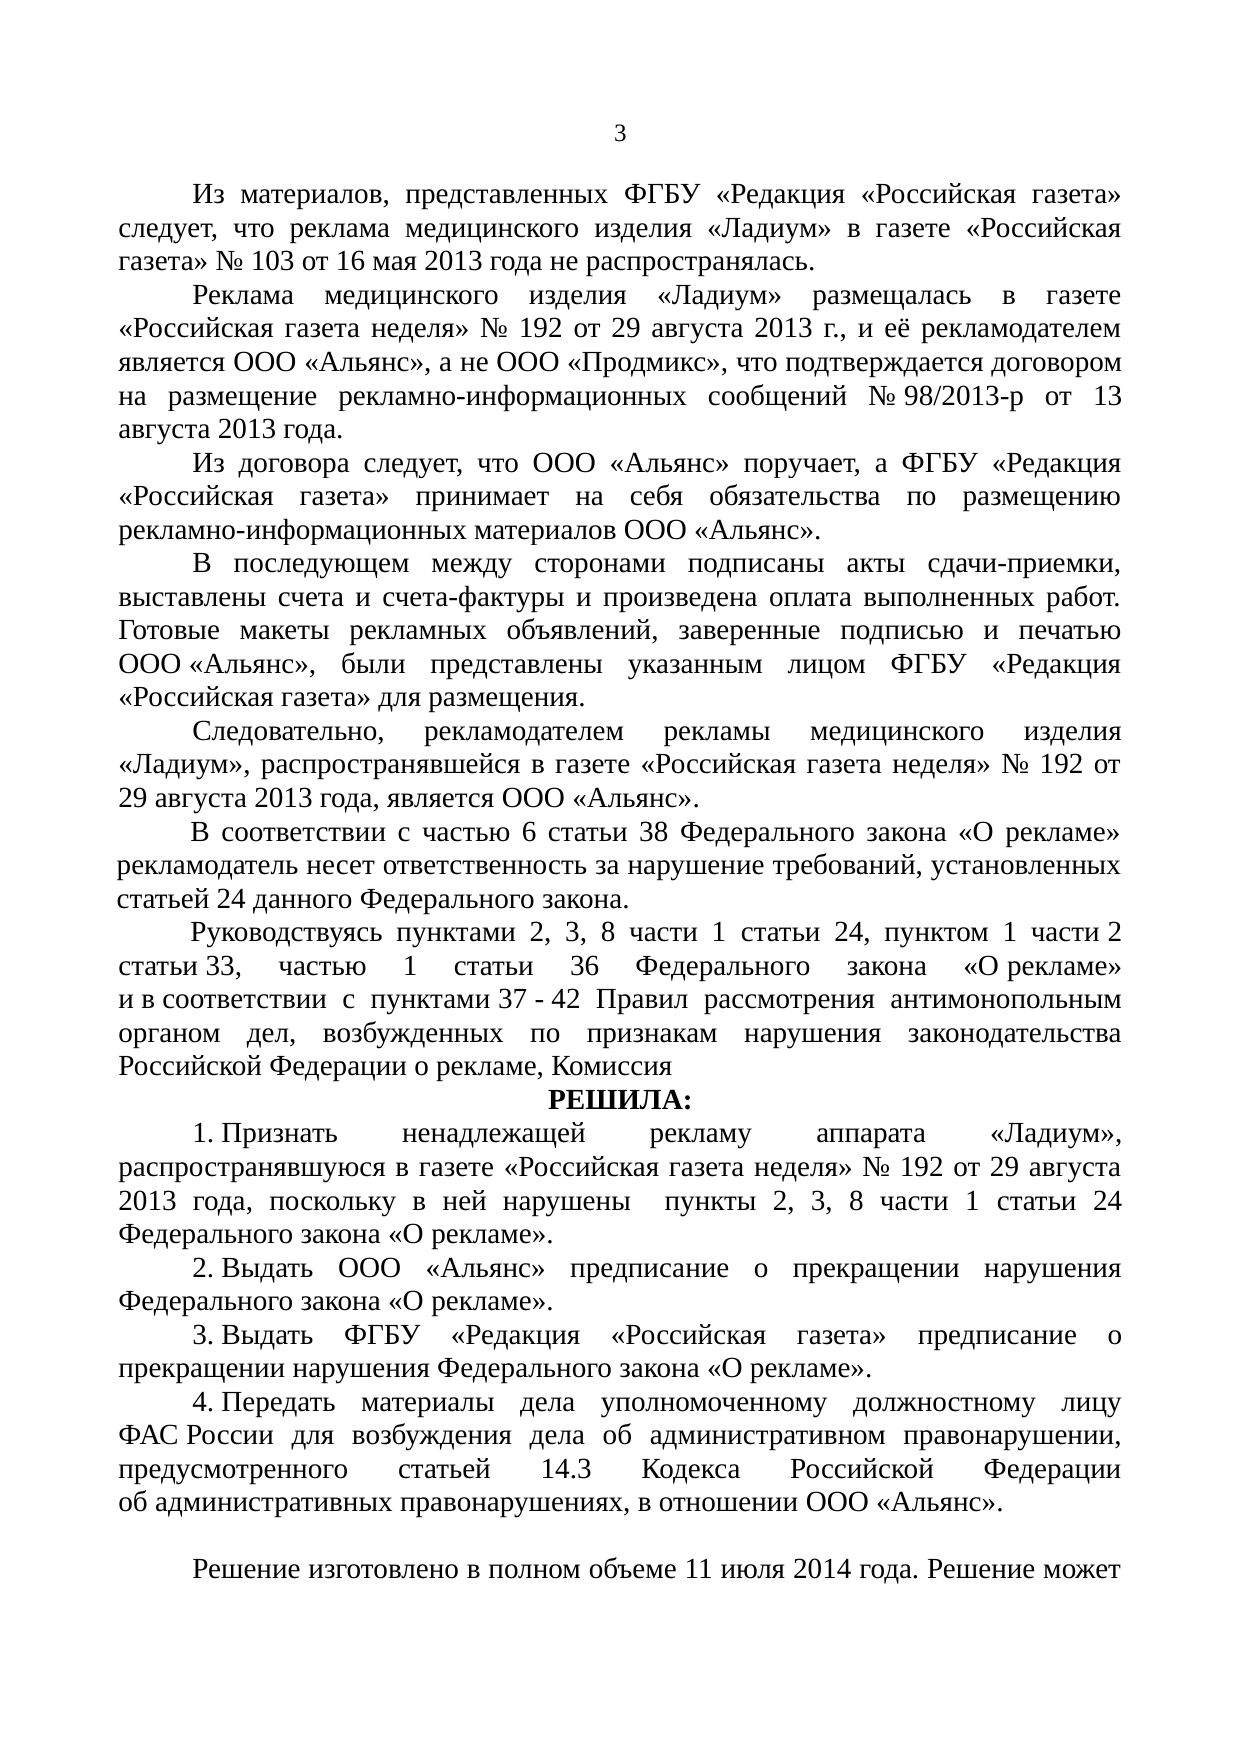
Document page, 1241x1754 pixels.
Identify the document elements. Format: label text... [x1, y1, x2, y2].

text 3. Выдать ФГБУ «Редакция «Российская газета» предписание о прекращении нарушения Федерального закона «О рекламе». [118, 1317, 1122, 1384]
text 4. Передать материалы дела уполномоченному должностному лицу ФАС России для возбуждения дела об административном правонарушении, предусмотренного статьей 14.3 Кодекса Российской Федерации об административных правонарушениях, в отношении ООО «Альянс». [118, 1384, 1122, 1518]
text В последующем между сторонами подписаны акты сдачи-приемки, выставлены счета и счета-фактуры и произведена оплата выполненных работ. Готовые макеты рекламных объявлений, заверенные подписью и печатью ООО «Альянс», были представлены указанным лицом ФГБУ «Редакция «Российская газета» для размещения. [118, 545, 1122, 713]
text Решение изготовлено в полном объеме 11 июля 2014 года. Решение может [118, 1552, 1122, 1585]
text 1. Признать ненадлежащей рекламу аппарата «Ладиум», распространявшуюся в газете «Российская газета неделя» № 192 от 29 августа 2013 года, поскольку в ней нарушены пункты 2, 3, 8 части 1 статьи 24 Федерального закона «О рекламе». [118, 1116, 1122, 1250]
text Реклама медицинского изделия «Ладиум» размещалась в газете «Российская газета неделя» № 192 от 29 августа 2013 г., и её рекламодателем является ООО «Альянс», а не ООО «Продмикс», что подтверждается договором на размещение рекламно-информационных сообщений № 98/2013-р от 13 августа 2013 года. [118, 277, 1122, 445]
text Следовательно, рекламодателем рекламы медицинского изделия «Ладиум», распространявшейся в газете «Российская газета неделя» № 192 от 29 августа 2013 года, является ООО «Альянс». [118, 713, 1122, 814]
text В соответствии с частью 6 статьи 38 Федерального закона «О рекламе» рекламодатель несет ответственность за нарушение требований, установленных статьей 24 данного Федерального закона. [116, 814, 1122, 914]
text Из договора следует, что ООО «Альянс» поручает, а ФГБУ «Редакция «Российская газета» принимает на себя обязательства по размещению рекламно-информационных материалов ООО «Альянс». [118, 445, 1122, 545]
text РЕШИЛА: [118, 1082, 1122, 1116]
text 2. Выдать ООО «Альянс» предписание о прекращении нарушения Федерального закона «О рекламе». [118, 1250, 1122, 1317]
text Руководствуясь пунктами 2, 3, 8 части 1 статьи 24, пунктом 1 части 2 статьи 33, частью 1 статьи 36 Федерального закона «О рекламе» и в соответствии с пунктами 37 - 42 Правил рассмотрения антимонопольным органом дел, возбужденных по признакам нарушения законодательства Российской Федерации о рекламе, Комиссия [118, 914, 1122, 1082]
text Из материалов, представленных ФГБУ «Редакция «Российская газета» следует, что реклама медицинского изделия «Ладиум» в газете «Российская газета» № 103 от 16 мая 2013 года не распространялась. [118, 176, 1122, 277]
